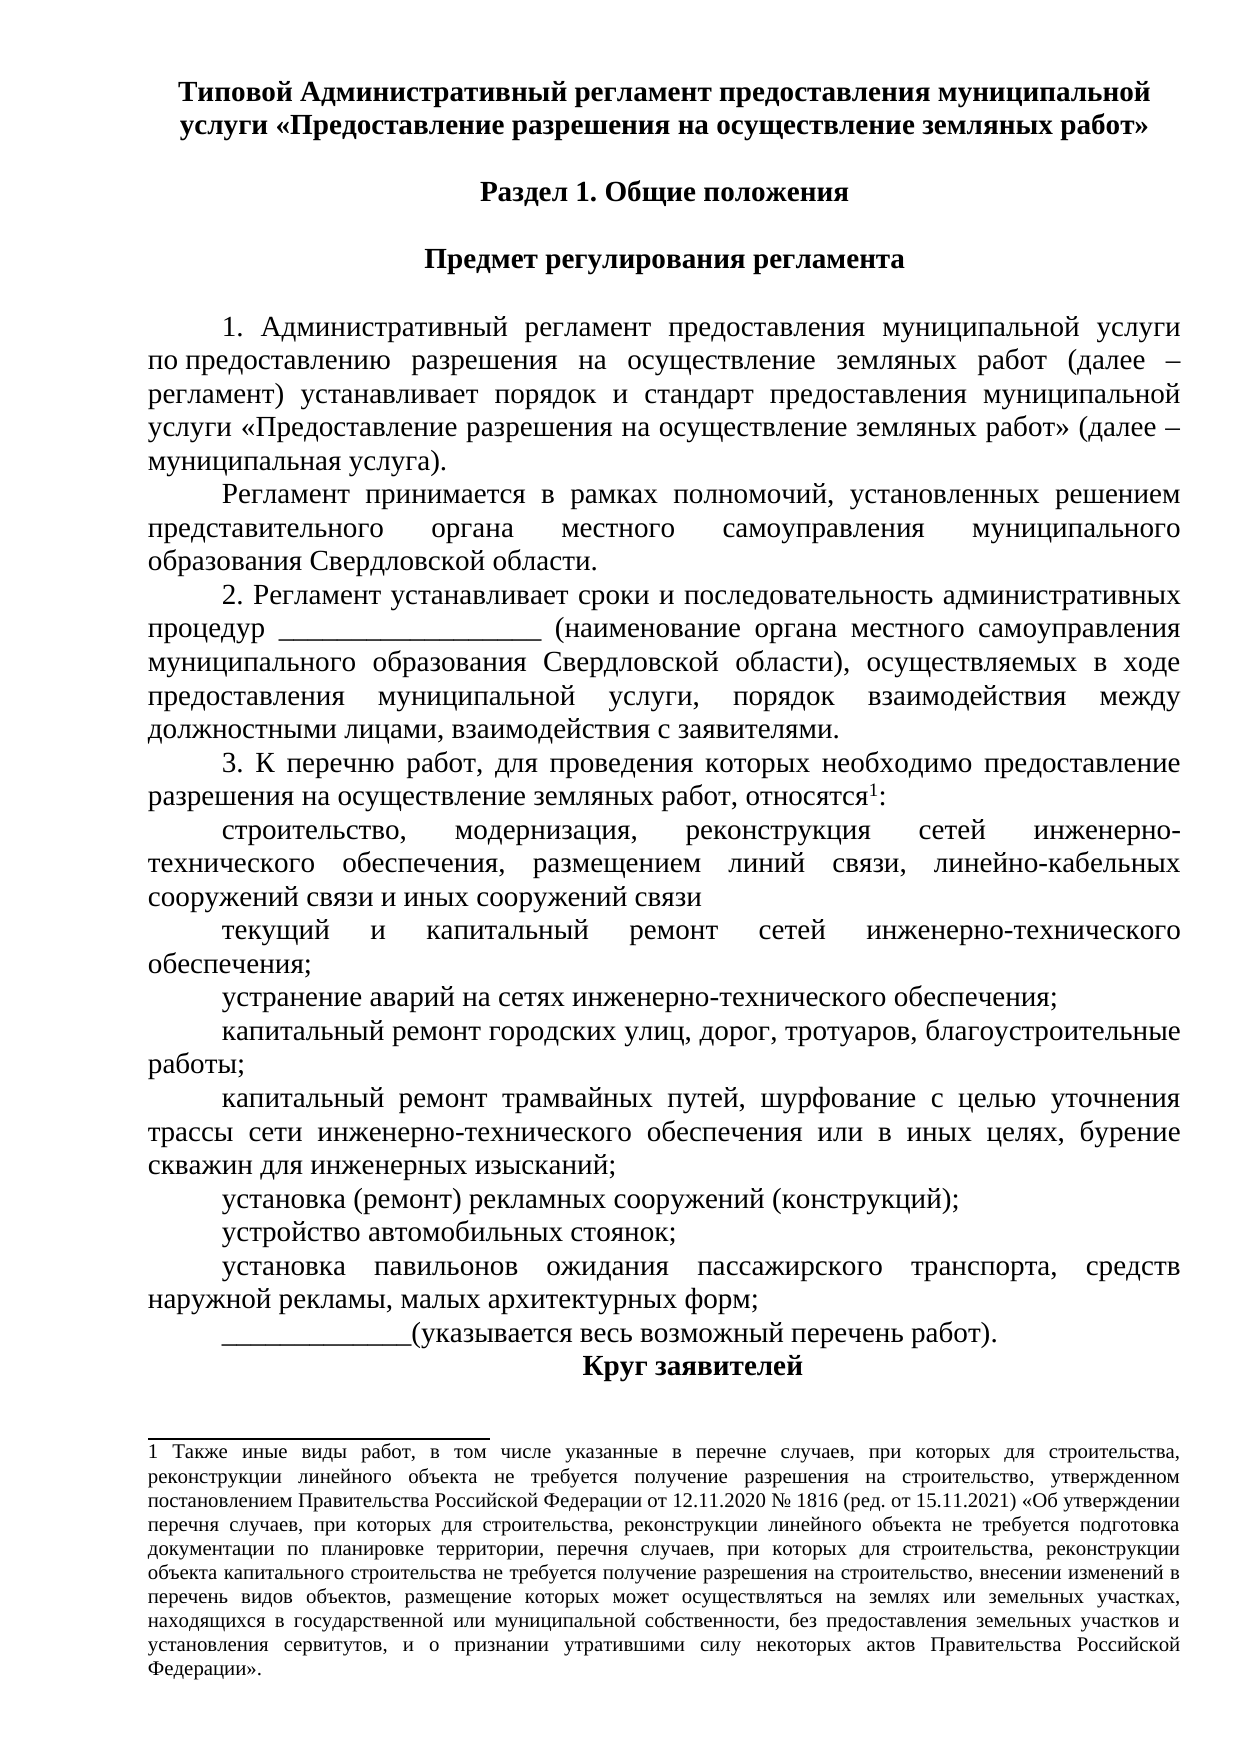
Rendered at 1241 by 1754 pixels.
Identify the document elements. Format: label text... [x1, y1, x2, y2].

text Типовой Административный регламент предоставления муниципальной услуги «Предоставление разрешения на осуществление земляных работ» [148, 74, 1181, 141]
text капитальный ремонт городских улиц, дорог, тротуаров, благоустроительные работы; [148, 1013, 1181, 1080]
text Предмет регулирования регламента [148, 242, 1181, 275]
text установка павильонов ожидания пассажирского транспорта, средств наружной рекламы, малых архитектурных форм; [148, 1248, 1181, 1315]
text 3. К перечню работ, для проведения которых необходимо предоставление разрешения на осуществление земляных работ, относятся: [148, 745, 1181, 812]
text установка (ремонт) рекламных сооружений (конструкций); [148, 1181, 1181, 1214]
text строительство, модернизация, реконструкция сетей инженерно-технического обеспечения, размещением линий связи, линейно-кабельных сооружений связи и иных сооружений связи [148, 812, 1181, 912]
text _____________(указывается весь возможный перечень работ). [148, 1315, 1181, 1348]
text 1. Административный регламент предоставления муниципальной услуги по предоставлению разрешения на осуществление земляных работ (далее – регламент) устанавливает порядок и стандарт предоставления муниципальной услуги «Предоставление разрешения на осуществление земляных работ» (далее – муниципальная услуга). [148, 309, 1181, 476]
text устранение аварий на сетях инженерно-технического обеспечения; [148, 979, 1181, 1013]
text капитальный ремонт трамвайных путей, шурфование с целью уточнения трассы сети инженерно-технического обеспечения или в иных целях, бурение скважин для инженерных изысканий; [148, 1080, 1181, 1181]
text Круг заявителей [148, 1348, 1181, 1382]
text Регламент принимается в рамках полномочий, установленных решением представительного органа местного самоуправления муниципального образования Свердловской области. [148, 476, 1181, 577]
text устройство автомобильных стоянок; [148, 1214, 1181, 1248]
text Раздел 1. Общие положения [148, 174, 1181, 208]
text 2. Регламент устанавливает сроки и последовательность административных процедур __________________ (наименование органа местного самоуправления муниципального образования Свердловской области), осуществляемых в ходе предоставления муниципальной услуги, порядок взаимодействия между должностными лицами, взаимодействия с заявителями. [148, 577, 1181, 745]
text текущий и капитальный ремонт сетей инженерно-технического обеспечения; [148, 912, 1181, 979]
text Также иные виды работ, в том числе указанные в перечне случаев, при которых для строительства, реконструкции линейного объекта не требуется получение разрешения на строительство, утвержденном постановлением Правительства Российской Федерации от 12.11.2020 № 1816 (ред. от 15.11.2021) «Об утверждении перечня случаев, при которых для строительства, реконструкции линейного объекта не требуется подготовка документации по планировке территории, перечня случаев, при которых для строительства, реконструкции объекта капитального строительства не требуется получение разрешения на строительство, внесении изменений в перечень видов объектов, размещение которых может осуществляться на землях или земельных участках, находящихся в государственной или муниципальной собственности, без предоставления земельных участков и установления сервитутов, и о признании утратившими силу некоторых актов Правительства Российской Федерации». [148, 1439, 1181, 1680]
